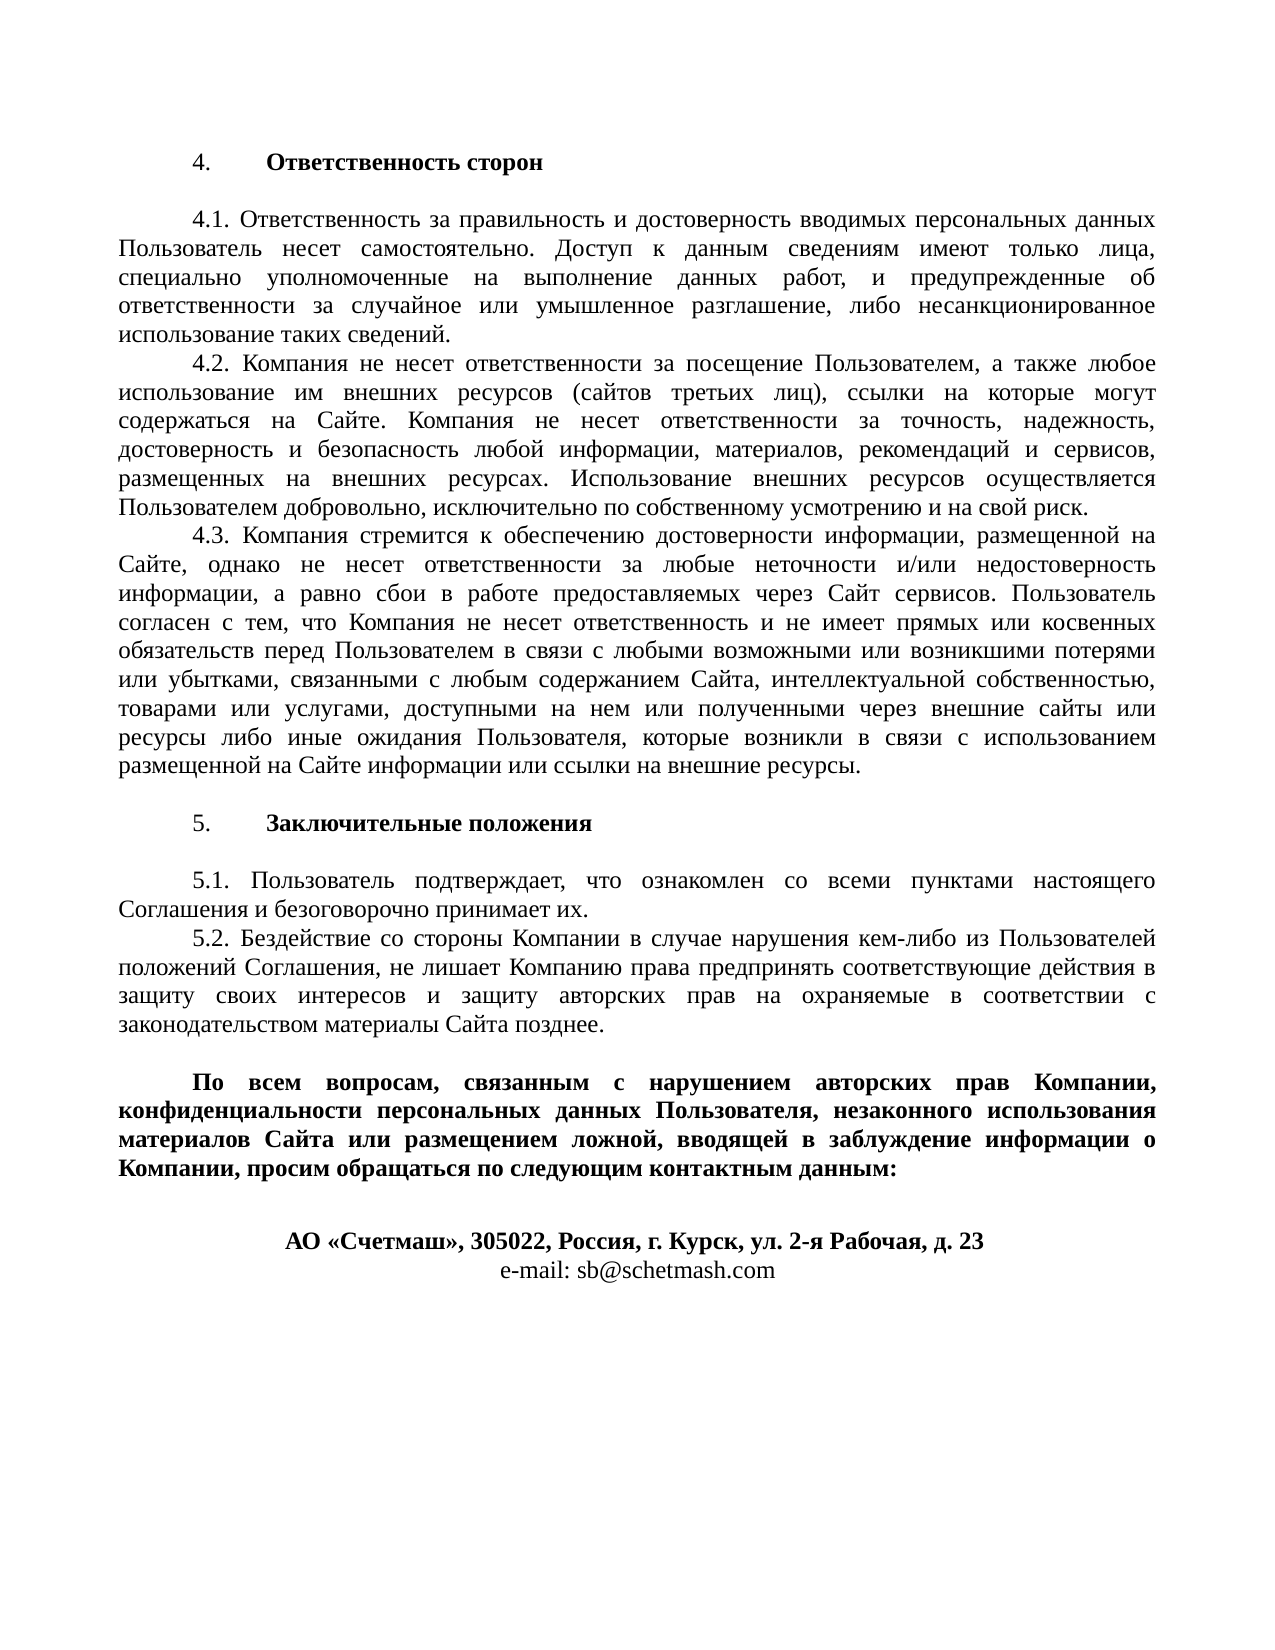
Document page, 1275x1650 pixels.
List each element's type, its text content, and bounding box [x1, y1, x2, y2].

list Пользователь подтверждает, что ознакомлен со всеми пунктами настоящего Соглашения и безоговорочно принимает их. [118, 866, 1157, 923]
list Бездействие со стороны Компании в случае нарушения кем-либо из Пользователей положений Соглашения, не лишает Компанию права предпринять соответствующие действия в защиту своих интересов и защиту авторских прав на охраняемые в соответствии с законодательством материалы Сайта позднее. [118, 923, 1157, 1038]
text По всем вопросам, связанным с нарушением авторских прав Компании, конфиденциальности персональных данных Пользователя, незаконного использования материалов Сайта или размещением ложной, вводящей в заблуждение информации о Компании, просим обращаться по следующим контактным данным: [118, 1067, 1157, 1182]
list Компания не несет ответственности за посещение Пользователем, а также любое использование им внешних ресурсов (сайтов третьих лиц), ссылки на которые могут содержаться на Сайте. Компания не несет ответственности за точность, надежность, достоверность и безопасность любой информации, материалов, рекомендаций и сервисов, размещенных на внешних ресурсах. Использование внешних ресурсов осуществляется Пользователем добровольно, исключительно по собственному усмотрению и на свой риск. [118, 348, 1157, 521]
list Компания стремится к обеспечению достоверности информации, размещенной на Сайте, однако не несет ответственности за любые неточности и/или недостоверность информации, а равно сбои в работе предоставляемых через Сайт сервисов. Пользователь согласен с тем, что Компания не несет ответственность и не имеет прямых или косвенных обязательств перед Пользователем в связи с любыми возможными или возникшими потерями или убытками, связанными с любым содержанием Сайта, интеллектуальной собственностью, товарами или услугами, доступными на нем или полученными через внешние сайты или ресурсы либо иные ожидания Пользователя, которые возникли в связи с использованием размещенной на Сайте информации или ссылки на внешние ресурсы. [118, 521, 1157, 779]
list Ответственность за правильность и достоверность вводимых персональных данных Пользователь несет самостоятельно. Доступ к данным сведениям имеют только лица, специально уполномоченные на выполнение данных работ, и предупрежденные об ответственности за случайное или умышленное разглашение, либо несанкционированное использование таких сведений. [118, 204, 1157, 348]
list Ответственность сторон [118, 147, 1157, 176]
text АО «Счетмаш», 305022, Россия, г. Курск, ул. 2-я Рабочая, д. 23 [118, 1226, 1157, 1255]
list Заключительные положения [118, 808, 1157, 837]
text e-mail: sb@schetmash.com [118, 1255, 1157, 1284]
